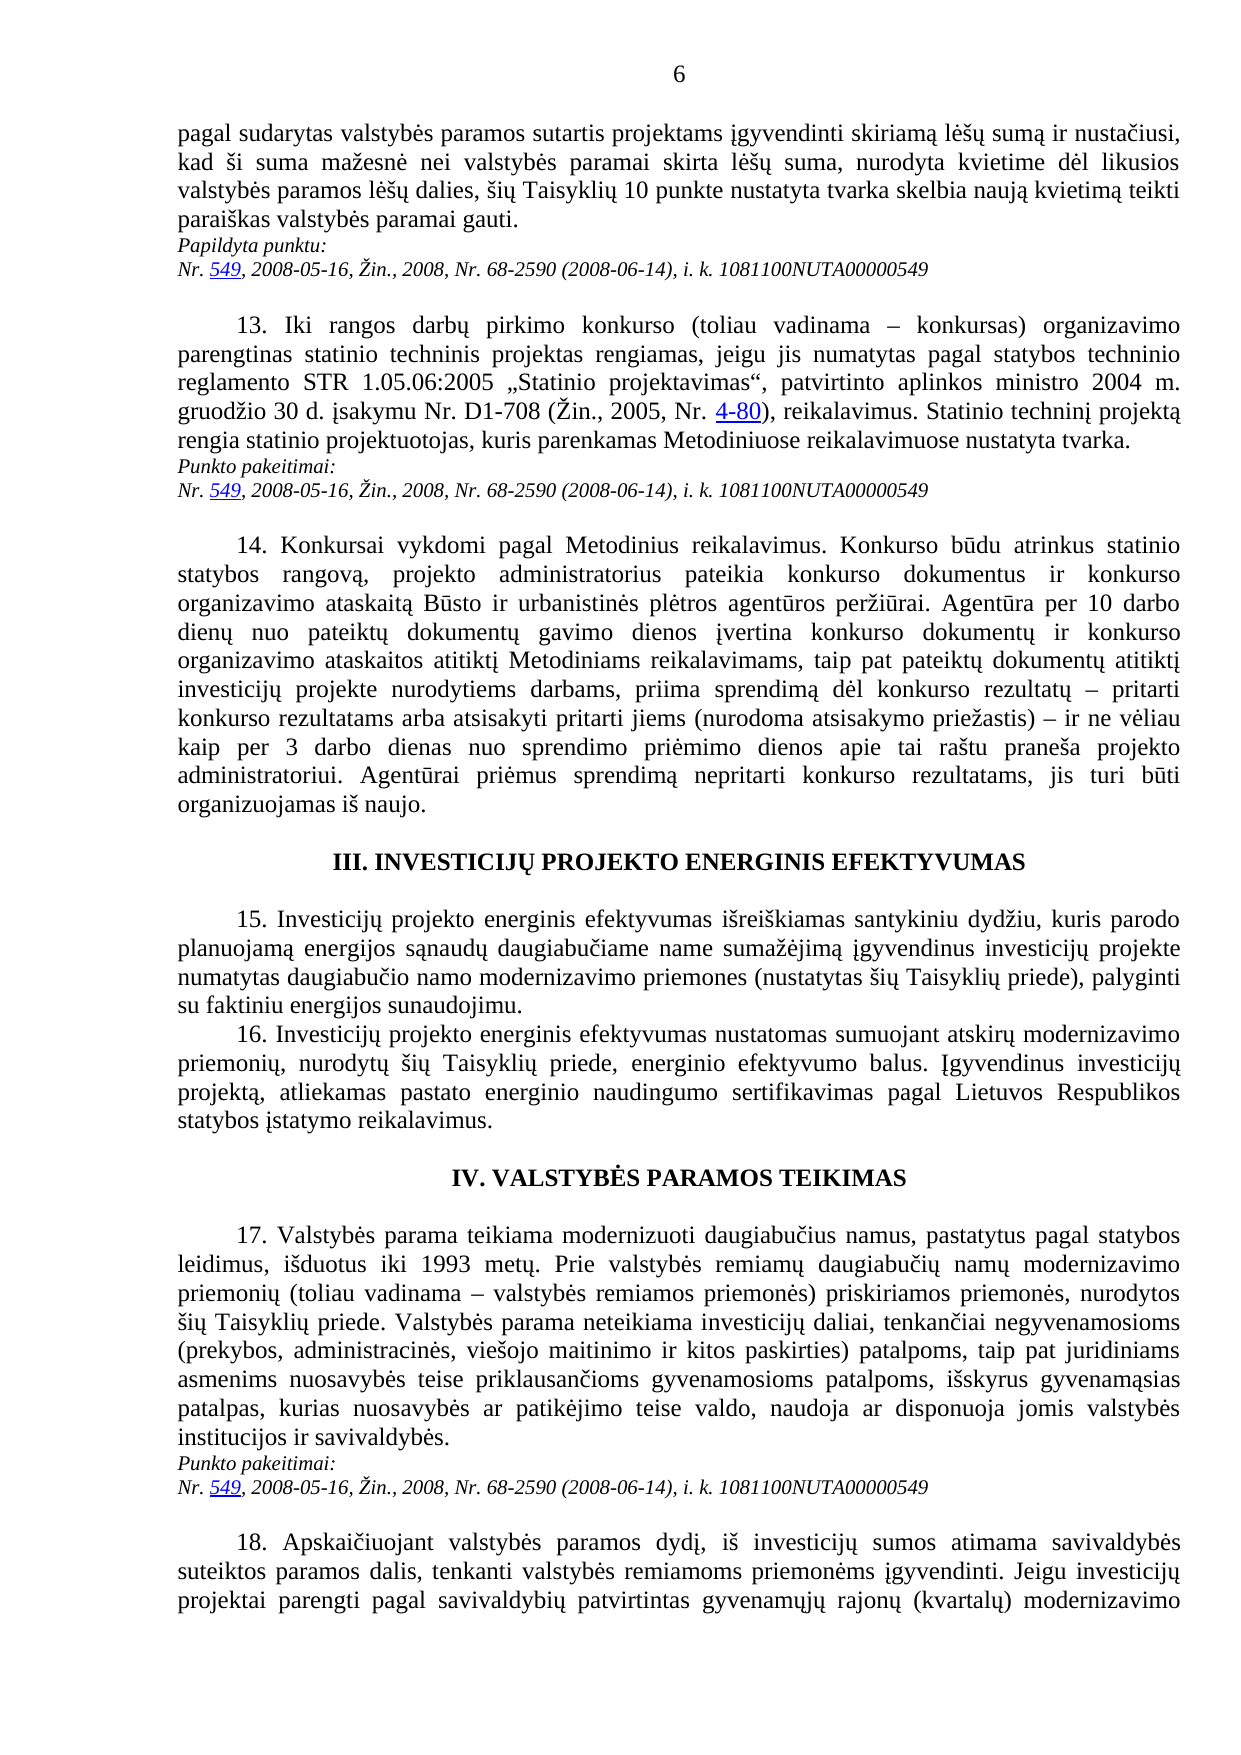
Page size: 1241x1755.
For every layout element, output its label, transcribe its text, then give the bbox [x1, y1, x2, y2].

text Punkto pakeitimai: [177, 1451, 1181, 1475]
text 15. Investicijų projekto energinis efektyvumas išreiškiamas santykiniu dydžiu, kuris parodo planuojamą energijos sąnaudų daugiabučiame name sumažėjimą įgyvendinus investicijų projekte numatytas daugiabučio namo modernizavimo priemones (nustatytas šių Taisyklių priede), palyginti su faktiniu energijos sunaudojimu. [177, 904, 1181, 1019]
text Nr. 549, 2008-05-16, Žin., 2008, Nr. 68-2590 (2008-06-14), i. k. 1081100NUTA00000549 [177, 257, 1181, 281]
text Papildyta punktu: [177, 233, 1181, 257]
text IV. VALSTYBĖS PARAMOS TEIKIMAS [177, 1163, 1181, 1192]
text Nr. 549, 2008-05-16, Žin., 2008, Nr. 68-2590 (2008-06-14), i. k. 1081100NUTA00000549 [177, 1475, 1181, 1499]
text III. INVESTICIJŲ PROJEKTO ENERGINIS EFEKTYVUMAS [177, 847, 1181, 876]
text 14. Konkursai vykdomi pagal Metodinius reikalavimus. Konkurso būdu atrinkus statinio statybos rangovą, projekto administratorius pateikia konkurso dokumentus ir konkurso organizavimo ataskaitą Būsto ir urbanistinės plėtros agentūros peržiūrai. Agentūra per 10 darbo dienų nuo pateiktų dokumentų gavimo dienos įvertina konkurso dokumentų ir konkurso organizavimo ataskaitos atitiktį Metodiniams reikalavimams, taip pat pateiktų dokumentų atitiktį investicijų projekte nurodytiems darbams, priima sprendimą dėl konkurso rezultatų – pritarti konkurso rezultatams arba atsisakyti pritarti jiems (nurodoma atsisakymo priežastis) – ir ne vėliau kaip per 3 darbo dienas nuo sprendimo priėmimo dienos apie tai raštu praneša projekto administratoriui. Agentūrai priėmus sprendimą nepritarti konkurso rezultatams, jis turi būti organizuojamas iš naujo. [177, 531, 1181, 818]
text 18. Apskaičiuojant valstybės paramos dydį, iš investicijų sumos atimama savivaldybės suteiktos paramos dalis, tenkanti valstybės remiamoms priemonėms įgyvendinti. Jeigu investicijų projektai parengti pagal savivaldybių patvirtintas gyvenamųjų rajonų (kvartalų) modernizavimo [177, 1527, 1181, 1614]
text Punkto pakeitimai: [177, 454, 1181, 478]
text 16. Investicijų projekto energinis efektyvumas nustatomas sumuojant atskirų modernizavimo priemonių, nurodytų šių Taisyklių priede, energinio efektyvumo balus. Įgyvendinus investicijų projektą, atliekamas pastato energinio naudingumo sertifikavimas pagal Lietuvos Respublikos statybos įstatymo reikalavimus. [177, 1019, 1181, 1134]
text pagal sudarytas valstybės paramos sutartis projektams įgyvendinti skiriamą lėšų sumą ir nustačiusi, kad ši suma mažesnė nei valstybės paramai skirta lėšų suma, nurodyta kvietime dėl likusios valstybės paramos lėšų dalies, šių Taisyklių 10 punkte nustatyta tvarka skelbia naują kvietimą teikti paraiškas valstybės paramai gauti. [177, 118, 1181, 233]
text 17. Valstybės parama teikiama modernizuoti daugiabučius namus, pastatytus pagal statybos leidimus, išduotus iki 1993 metų. Prie valstybės remiamų daugiabučių namų modernizavimo priemonių (toliau vadinama – valstybės remiamos priemonės) priskiriamos priemonės, nurodytos šių Taisyklių priede. Valstybės parama neteikiama investicijų daliai, tenkančiai negyvenamosioms (prekybos, administracinės, viešojo maitinimo ir kitos paskirties) patalpoms, taip pat juridiniams asmenims nuosavybės teise priklausančioms gyvenamosioms patalpoms, išskyrus gyvenamąsias patalpas, kurias nuosavybės ar patikėjimo teise valdo, naudoja ar disponuoja jomis valstybės institucijos ir savivaldybės. [177, 1221, 1181, 1451]
text Nr. 549, 2008-05-16, Žin., 2008, Nr. 68-2590 (2008-06-14), i. k. 1081100NUTA00000549 [177, 478, 1181, 502]
text 13. Iki rangos darbų pirkimo konkurso (toliau vadinama – konkursas) organizavimo parengtinas statinio techninis projektas rengiamas, jeigu jis numatytas pagal statybos techninio reglamento STR 1.05.06:2005 „Statinio projektavimas“, patvirtinto aplinkos ministro 2004 m. gruodžio 30 d. įsakymu Nr. D1-708 (Žin., 2005, Nr. 4-80), reikalavimus. Statinio techninį projektą rengia statinio projektuotojas, kuris parenkamas Metodiniuose reikalavimuose nustatyta tvarka. [177, 310, 1181, 454]
